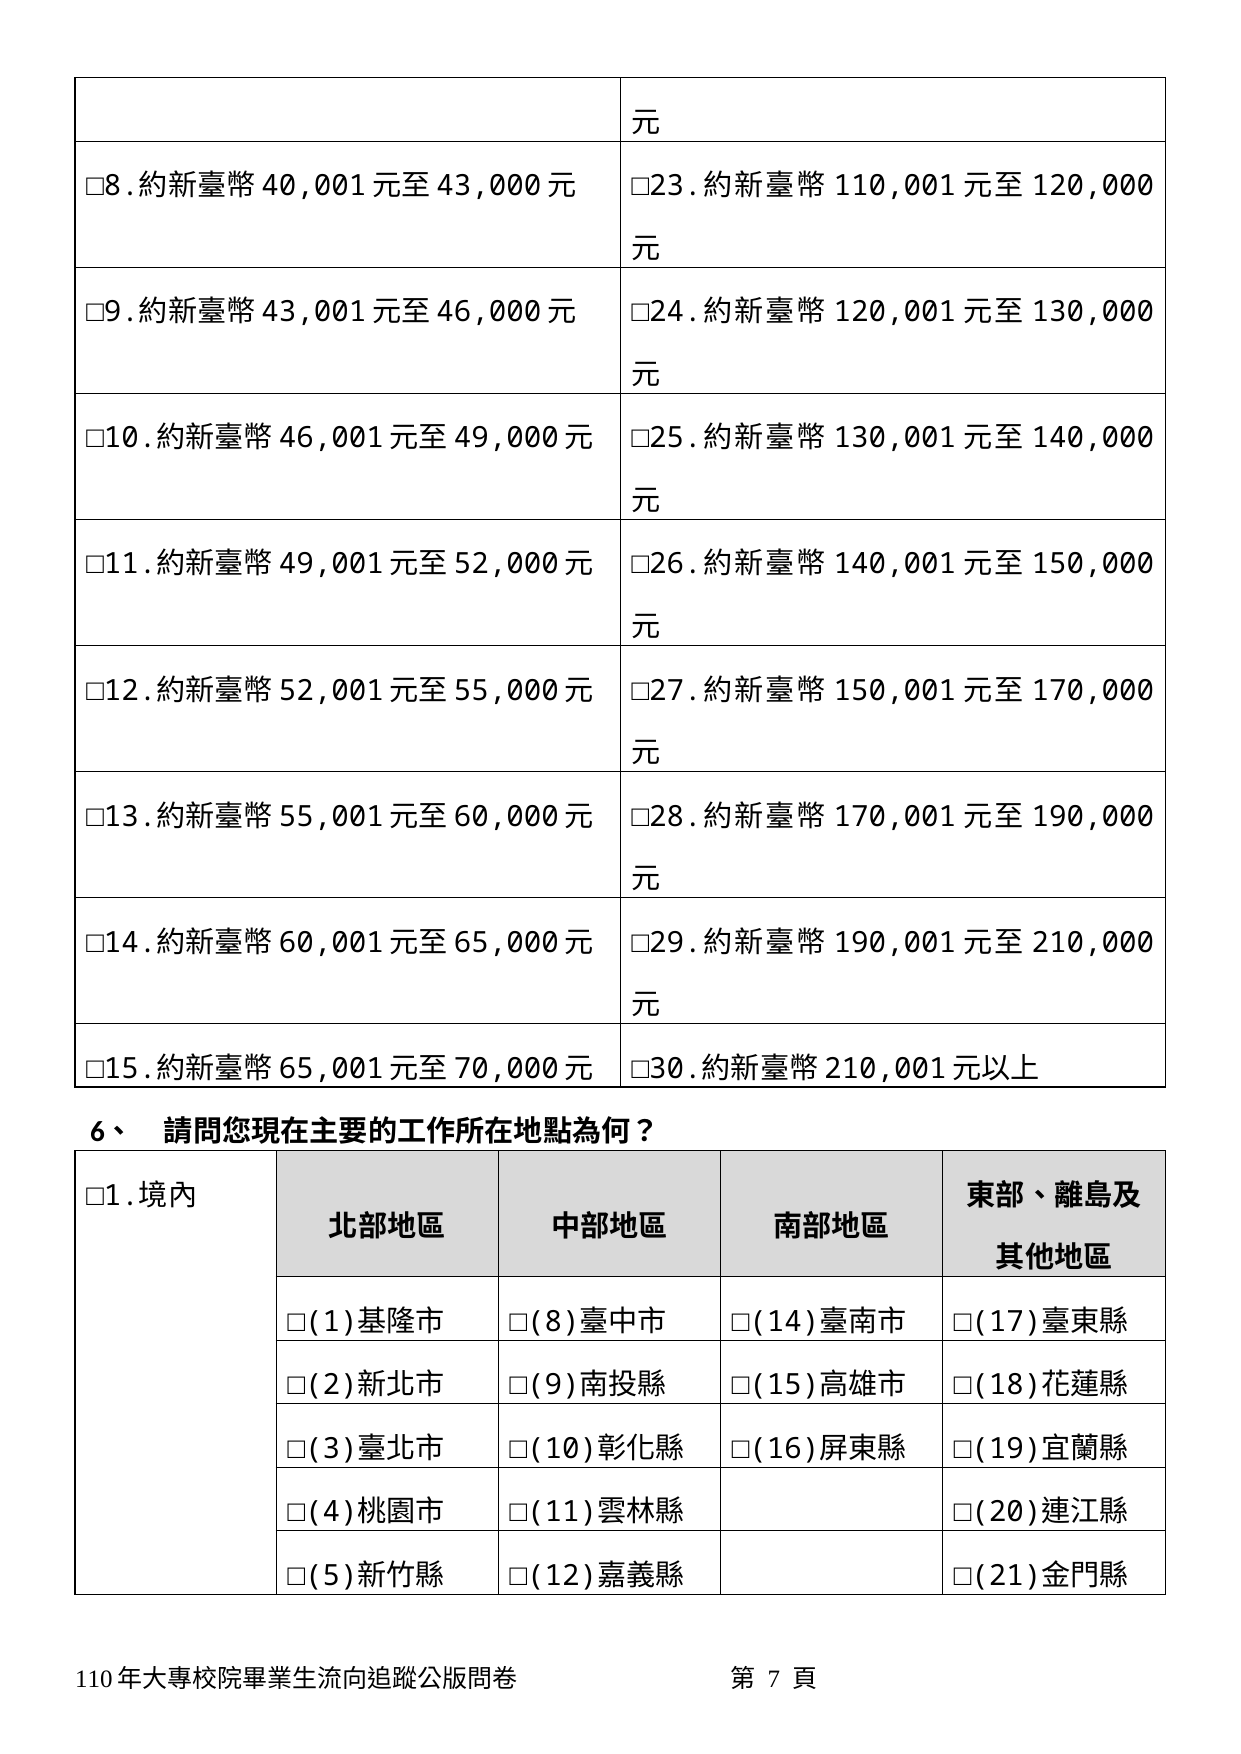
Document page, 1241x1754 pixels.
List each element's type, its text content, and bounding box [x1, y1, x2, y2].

table_cell □(10)彰化縣 [499, 1404, 720, 1467]
table_cell □9.約新臺幣43,001元至46,000元 [76, 268, 620, 393]
table_cell □23.約新臺幣110,001元至120,000元 [621, 142, 1165, 267]
table_header 東部、離島及其他地區 [943, 1151, 1165, 1276]
table_cell □(20)連江縣 [943, 1468, 1165, 1530]
table_cell □12.約新臺幣52,001元至55,000元 [76, 646, 620, 771]
table_cell □29.約新臺幣190,001元至210,000元 [621, 898, 1165, 1023]
table_cell □27.約新臺幣150,001元至170,000元 [621, 646, 1165, 771]
table_cell □(18)花蓮縣 [943, 1341, 1165, 1403]
table_cell □30.約新臺幣210,001元以上 [621, 1024, 1165, 1086]
table_cell □(11)雲林縣 [499, 1468, 720, 1530]
table_cell 元 [621, 78, 1165, 141]
table_cell □13.約新臺幣55,001元至60,000元 [76, 772, 620, 897]
table_cell □15.約新臺幣65,001元至70,000元 [76, 1024, 620, 1086]
table_header 南部地區 [721, 1151, 942, 1276]
list 請問您現在主要的工作所在地點為何？ [90, 1088, 1165, 1150]
table_cell □(4)桃園市 [277, 1468, 498, 1530]
table_header 北部地區 [277, 1151, 498, 1276]
table_cell [721, 1531, 942, 1594]
table_cell □28.約新臺幣170,001元至190,000元 [621, 772, 1165, 897]
table_cell □10.約新臺幣46,001元至49,000元 [76, 394, 620, 519]
table_cell □(19)宜蘭縣 [943, 1404, 1165, 1467]
table_header 中部地區 [499, 1151, 720, 1276]
table_cell □11.約新臺幣49,001元至52,000元 [76, 520, 620, 645]
table_cell □(16)屏東縣 [721, 1404, 942, 1467]
table_cell □(21)金門縣 [943, 1531, 1165, 1594]
table_cell □26.約新臺幣140,001元至150,000元 [621, 520, 1165, 645]
table_header □1.境內 [76, 1151, 276, 1594]
table_cell □(1)基隆市 [277, 1277, 498, 1339]
table_cell □8.約新臺幣40,001元至43,000元 [76, 142, 620, 267]
table_cell □25.約新臺幣130,001元至140,000元 [621, 394, 1165, 519]
table_cell □(5)新竹縣 [277, 1531, 498, 1594]
table_cell □24.約新臺幣120,001元至130,000元 [621, 268, 1165, 393]
table_cell □(3)臺北市 [277, 1404, 498, 1467]
table_cell □(15)高雄市 [721, 1341, 942, 1403]
table_cell □(2)新北市 [277, 1341, 498, 1403]
table_cell [721, 1468, 942, 1530]
table_cell □14.約新臺幣60,001元至65,000元 [76, 898, 620, 1023]
table_cell [76, 78, 620, 141]
table_cell □(9)南投縣 [499, 1341, 720, 1403]
table_cell □(17)臺東縣 [943, 1277, 1165, 1339]
table_cell □(12)嘉義縣 [499, 1531, 720, 1594]
table_cell □(8)臺中市 [499, 1277, 720, 1339]
table_cell □(14)臺南市 [721, 1277, 942, 1339]
